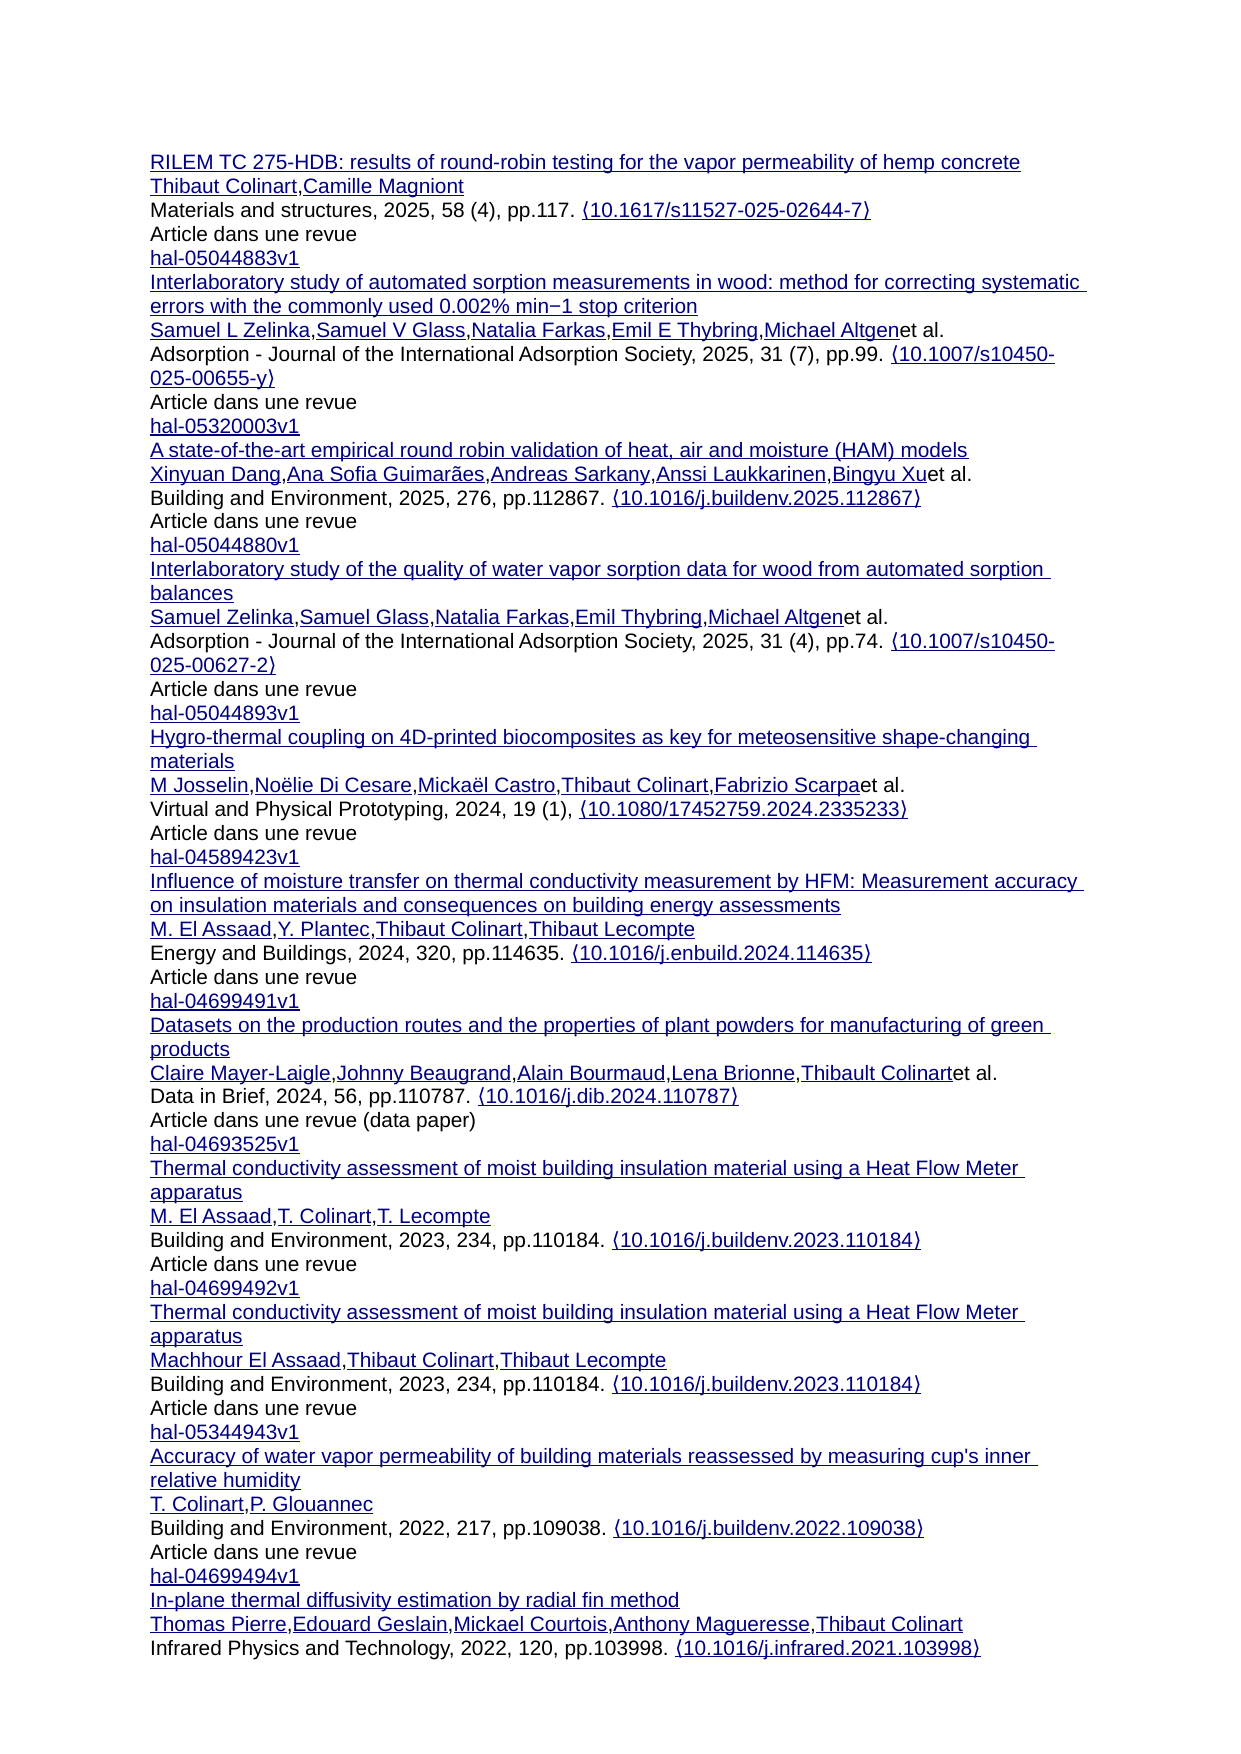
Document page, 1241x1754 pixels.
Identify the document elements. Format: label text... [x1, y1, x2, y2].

table_cell Accuracy of water vapor permeability of building materials reassessed by measuring cup's inner relative humidity T. Colinart,P. Glouannec Building and Environment, 2022, 217, pp.109038. ⟨10.1016/j.buildenv.2022.109038⟩ Article dans une revue hal-04699494v1 [150, 1444, 1090, 1587]
table_cell Influence of moisture transfer on thermal conductivity measurement by HFM: Measurement accuracy on insulation materials and consequences on building energy assessments M. El Assaad,Y. Plantec,Thibaut Colinart,Thibaut Lecompte Energy and Buildings, 2024, 320, pp.114635. ⟨10.1016/j.enbuild.2024.114635⟩ Article dans une revue hal-04699491v1 [150, 869, 1090, 1012]
table_cell In-plane thermal diffusivity estimation by radial fin method Thomas Pierre,Edouard Geslain,Mickael Courtois,Anthony Magueresse,Thibaut Colinart Infrared Physics and Technology, 2022, 120, pp.103998. ⟨10.1016/j.infrared.2021.103998⟩ [150, 1588, 1090, 1659]
table_cell RILEM TC 275-HDB: results of round-robin testing for the vapor permeability of hemp concrete Thibaut Colinart,Camille Magniont Materials and structures, 2025, 58 (4), pp.117. ⟨10.1617/s11527-025-02644-7⟩ Article dans une revue hal-05044883v1 [150, 150, 1090, 270]
table_cell Interlaboratory study of the quality of water vapor sorption data for wood from automated sorption balances Samuel Zelinka,Samuel Glass,Natalia Farkas,Emil Thybring,Michael Altgenet al. Adsorption - Journal of the International Adsorption Society, 2025, 31 (4), pp.74. ⟨10.1007/s10450-025-00627-2⟩ Article dans une revue hal-05044893v1 [150, 557, 1090, 725]
table_cell Interlaboratory study of automated sorption measurements in wood: method for correcting systematic errors with the commonly used 0.002% min−1 stop criterion Samuel L Zelinka,Samuel V Glass,Natalia Farkas,Emil E Thybring,Michael Altgenet al. Adsorption - Journal of the International Adsorption Society, 2025, 31 (7), pp.99. ⟨10.1007/s10450-025-00655-y⟩ Article dans une revue hal-05320003v1 [150, 270, 1090, 437]
table_cell Thermal conductivity assessment of moist building insulation material using a Heat Flow Meter apparatus M. El Assaad,T. Colinart,T. Lecompte Building and Environment, 2023, 234, pp.110184. ⟨10.1016/j.buildenv.2023.110184⟩ Article dans une revue hal-04699492v1 [150, 1156, 1090, 1300]
table_cell Hygro-thermal coupling on 4D-printed biocomposites as key for meteosensitive shape-changing materials M Josselin,Noëlie Di Cesare,Mickaël Castro,Thibaut Colinart,Fabrizio Scarpaet al. Virtual and Physical Prototyping, 2024, 19 (1), ⟨10.1080/17452759.2024.2335233⟩ Article dans une revue hal-04589423v1 [150, 725, 1090, 869]
table_cell Thermal conductivity assessment of moist building insulation material using a Heat Flow Meter apparatus Machhour El Assaad,Thibaut Colinart,Thibaut Lecompte Building and Environment, 2023, 234, pp.110184. ⟨10.1016/j.buildenv.2023.110184⟩ Article dans une revue hal-05344943v1 [150, 1300, 1090, 1444]
table_cell Datasets on the production routes and the properties of plant powders for manufacturing of green products Claire Mayer-Laigle,Johnny Beaugrand,Alain Bourmaud,Lena Brionne,Thibault Colinartet al. Data in Brief, 2024, 56, pp.110787. ⟨10.1016/j.dib.2024.110787⟩ Article dans une revue (data paper) hal-04693525v1 [150, 1013, 1090, 1156]
table_cell A state-of-the-art empirical round robin validation of heat, air and moisture (HAM) models Xinyuan Dang,Ana Sofia Guimarães,Andreas Sarkany,Anssi Laukkarinen,Bingyu Xuet al. Building and Environment, 2025, 276, pp.112867. ⟨10.1016/j.buildenv.2025.112867⟩ Article dans une revue hal-05044880v1 [150, 438, 1090, 557]
